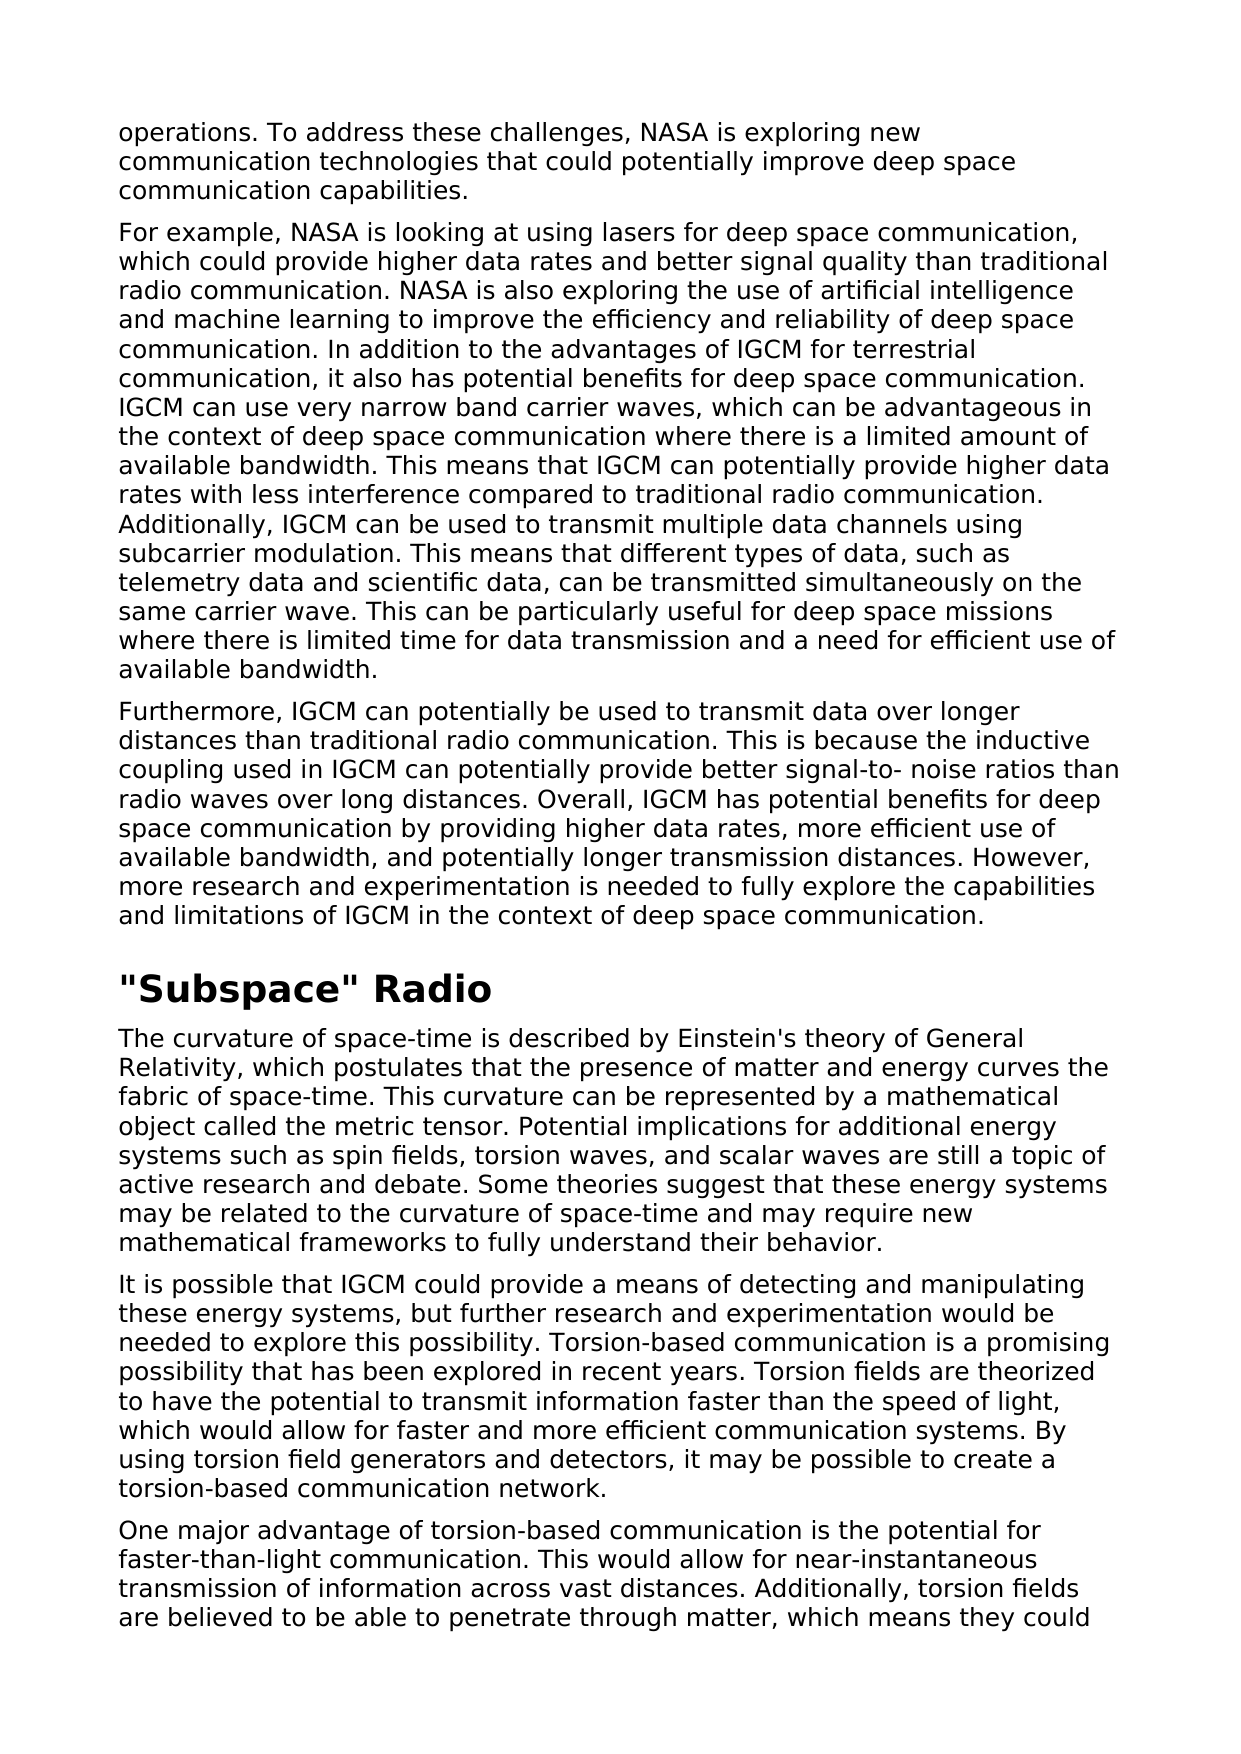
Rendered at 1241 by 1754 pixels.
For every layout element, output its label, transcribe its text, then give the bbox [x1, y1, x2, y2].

subtitle "Subspace" Radio [118, 968, 1122, 1012]
text Furthermore, IGCM can potentially be used to transmit data over longer distances than traditional radio communication. This is because the inductive coupling used in IGCM can potentially provide better signal-to- noise ratios than radio waves over long distances. Overall, IGCM has potential benefits for deep space communication by providing higher data rates, more efficient use of available bandwidth, and potentially longer transmission distances. However, more research and experimentation is needed to fully explore the capabilities and limitations of IGCM in the context of deep space communication. [118, 697, 1122, 931]
text For example, NASA is looking at using lasers for deep space communication, which could provide higher data rates and better signal quality than traditional radio communication. NASA is also exploring the use of artificial intelligence and machine learning to improve the efficiency and reliability of deep space communication. In addition to the advantages of IGCM for terrestrial communication, it also has potential benefits for deep space communication. IGCM can use very narrow band carrier waves, which can be advantageous in the context of deep space communication where there is a limited amount of available bandwidth. This means that IGCM can potentially provide higher data rates with less interference compared to traditional radio communication. Additionally, IGCM can be used to transmit multiple data channels using subcarrier modulation. This means that different types of data, such as telemetry data and scientific data, can be transmitted simultaneously on the same carrier wave. This can be particularly useful for deep space missions where there is limited time for data transmission and a need for efficient use of available bandwidth. [118, 218, 1122, 685]
text One major advantage of torsion-based communication is the potential for faster-than-light communication. This would allow for near-instantaneous transmission of information across vast distances. Additionally, torsion fields are believed to be able to penetrate through matter, which means they could [118, 1516, 1122, 1633]
text It is possible that IGCM could provide a means of detecting and manipulating these energy systems, but further research and experimentation would be needed to explore this possibility. Torsion-based communication is a promising possibility that has been explored in recent years. Torsion fields are theorized to have the potential to transmit information faster than the speed of light, which would allow for faster and more efficient communication systems. By using torsion field generators and detectors, it may be possible to create a torsion-based communication network. [118, 1270, 1122, 1503]
text operations. To address these challenges, NASA is exploring new communication technologies that could potentially improve deep space communication capabilities. [118, 118, 1122, 206]
text The curvature of space-time is described by Einstein's theory of General Relativity, which postulates that the presence of matter and energy curves the fabric of space-time. This curvature can be represented by a mathematical object called the metric tensor. Potential implications for additional energy systems such as spin fields, torsion waves, and scalar waves are still a topic of active research and debate. Some theories suggest that these energy systems may be related to the curvature of space-time and may require new mathematical frameworks to fully understand their behavior. [118, 1024, 1122, 1258]
